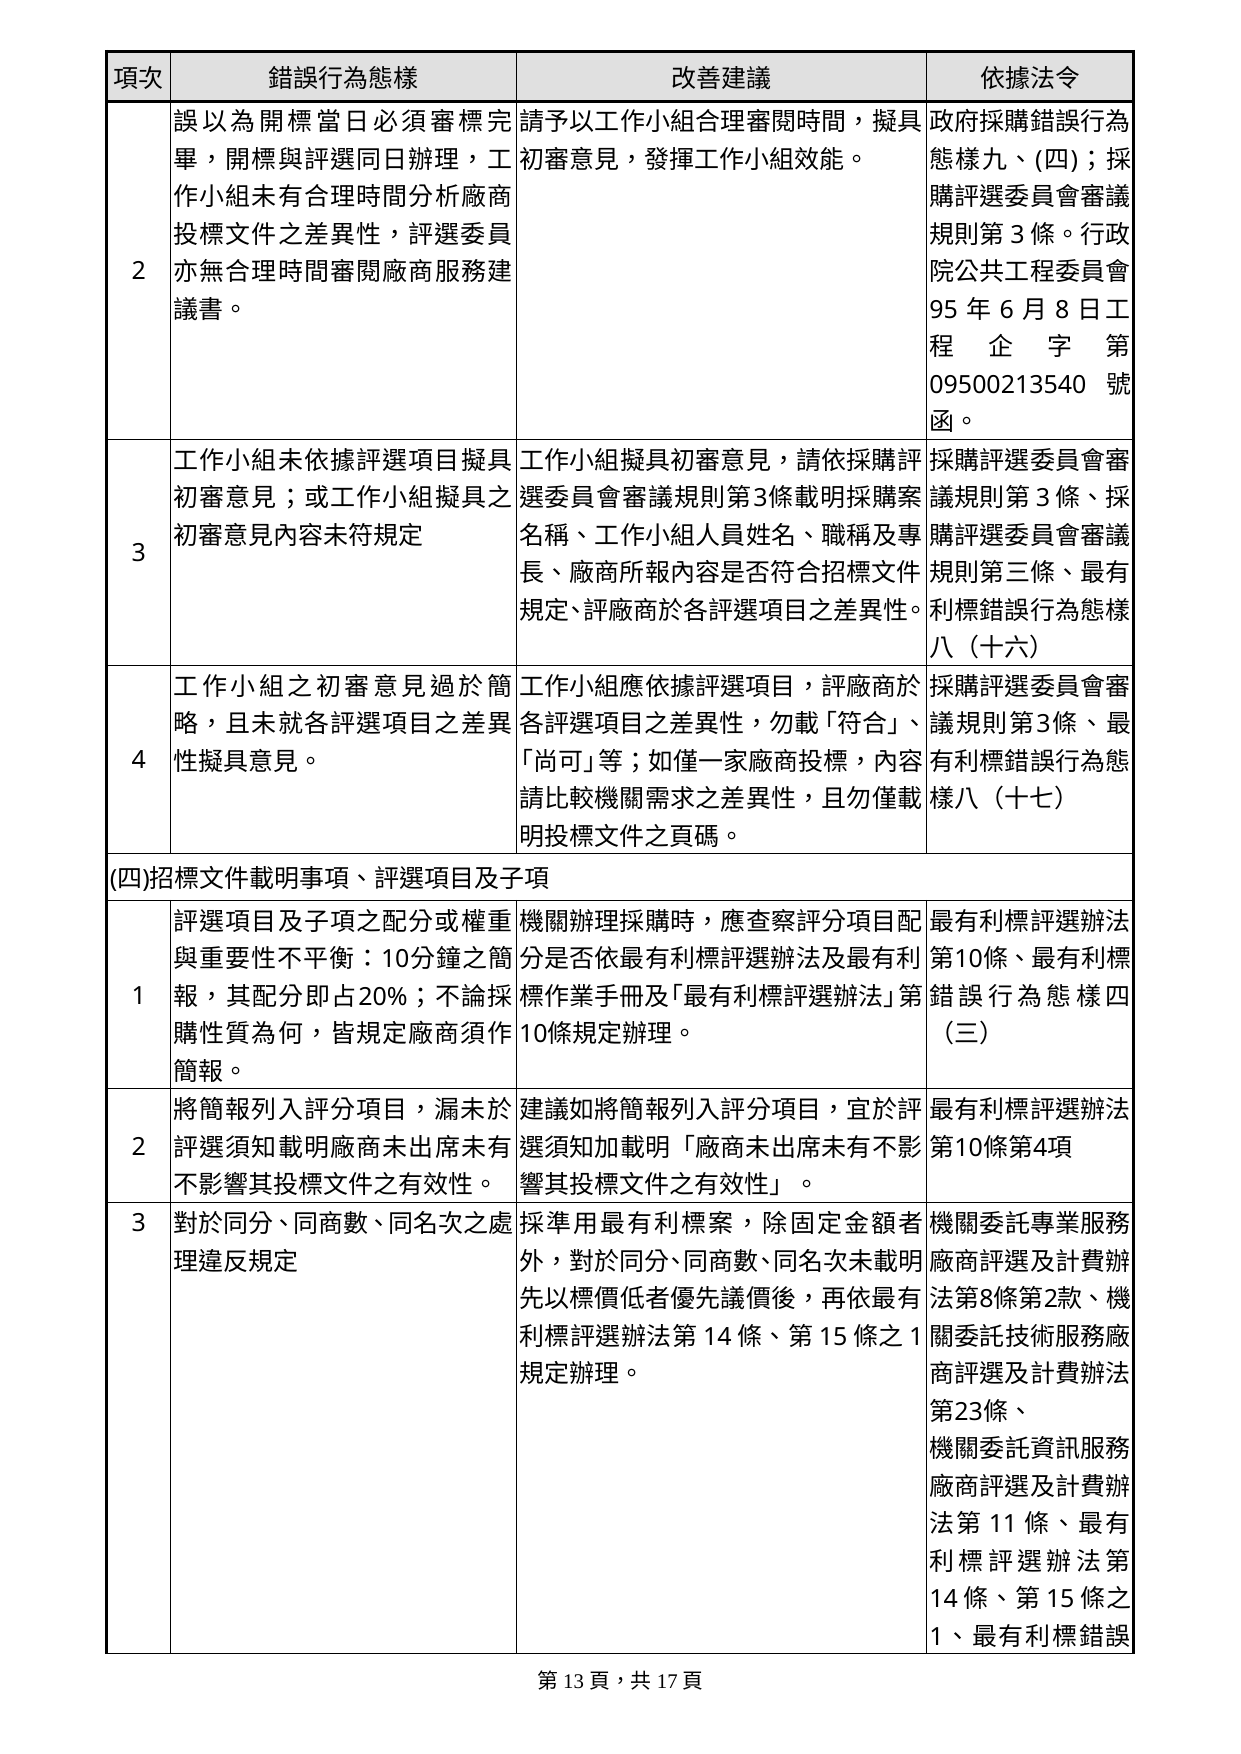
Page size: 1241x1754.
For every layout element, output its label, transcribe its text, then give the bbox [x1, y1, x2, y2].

table_cell 機關委託專業服務廠商評選及計費辦法第8條第2款、機關委託技術服務廠商評選及計費辦法第23條、 機關委託資訊服務廠商評選及計費辦法第11條、最有利標評選辦法第14條、第15條之1、最有利標錯誤 [927, 1203, 1132, 1653]
table_cell 工作小組擬具初審意見，請依採購評選委員會審議規則第3條載明採購案名稱、工作小組人員姓名、職稱及專長、廠商所報內容是否符合招標文件規定、評廠商於各評選項目之差異性。 [517, 440, 926, 664]
table_cell 2 [108, 103, 170, 438]
table_cell 採準用最有利標案，除固定金額者外，對於同分、同商數、同名次未載明先以標價低者優先議價後，再依最有利標評選辦法第14條、第15條之1規定辦理。 [517, 1203, 926, 1653]
table_cell 工作小組未依據評選項目擬具初審意見；或工作小組擬具之初審意見內容未符規定 [171, 440, 516, 664]
table_cell 工作小組應依據評選項目，評廠商於各評選項目之差異性，勿載「符合」、「尚可」等；如僅一家廠商投標，內容請比較機關需求之差異性，且勿僅載明投標文件之頁碼。 [517, 666, 926, 853]
table_cell 3 [108, 440, 170, 664]
table_cell 評選項目及子項之配分或權重與重要性不平衡：10分鐘之簡報，其配分即占20%；不論採購性質為何，皆規定廠商須作簡報。 [171, 901, 516, 1088]
table_cell 機關辦理採購時，應查察評分項目配分是否依最有利標評選辦法及最有利標作業手冊及「最有利標評選辦法」第10條規定辦理。 [517, 901, 926, 1088]
table_cell 1 [108, 901, 170, 1088]
table_cell 採購評選委員會審議規則第3條、採購評選委員會審議規則第三條、最有利標錯誤行為態樣八（十六） [927, 440, 1132, 664]
table_cell 採購評選委員會審議規則第3條、最有利標錯誤行為態樣八（十七） [927, 666, 1132, 853]
table_cell 2 [108, 1089, 170, 1202]
table_cell (四)招標文件載明事項、評選項目及子項 [108, 854, 1132, 900]
table_cell 對於同分、同商數、同名次之處理違反規定 [171, 1203, 516, 1653]
table_cell 最有利標評選辦法第10條、最有利標錯誤行為態樣四（三） [927, 901, 1132, 1088]
table_cell 將簡報列入評分項目，漏未於評選須知載明廠商未出席未有不影響其投標文件之有效性。 [171, 1089, 516, 1202]
table_header 依據法令 [927, 53, 1132, 100]
table_cell 建議如將簡報列入評分項目，宜於評選須知加載明「廠商未出席未有不影響其投標文件之有效性」。 [517, 1089, 926, 1202]
table_header 項次 [108, 53, 170, 100]
table_cell 工作小組之初審意見過於簡略，且未就各評選項目之差異性擬具意見。 [171, 666, 516, 853]
table_cell 誤以為開標當日必須審標完畢，開標與評選同日辦理，工作小組未有合理時間分析廠商投標文件之差異性，評選委員亦無合理時間審閱廠商服務建議書。 [171, 103, 516, 438]
table_cell 最有利標評選辦法第10條第4項 [927, 1089, 1132, 1202]
table_cell 政府採購錯誤行為態樣九、(四)；採購評選委員會審議規則第3條。行政院公共工程委員會95年6月8日工程企字第09500213540號函。 [927, 103, 1132, 438]
table_cell 3 [108, 1203, 170, 1653]
table_header 改善建議 [517, 53, 926, 100]
table_header 錯誤行為態樣 [171, 53, 516, 100]
table_cell 請予以工作小組合理審閱時間，擬具初審意見，發揮工作小組效能。 [517, 103, 926, 438]
table_cell 4 [108, 666, 170, 853]
